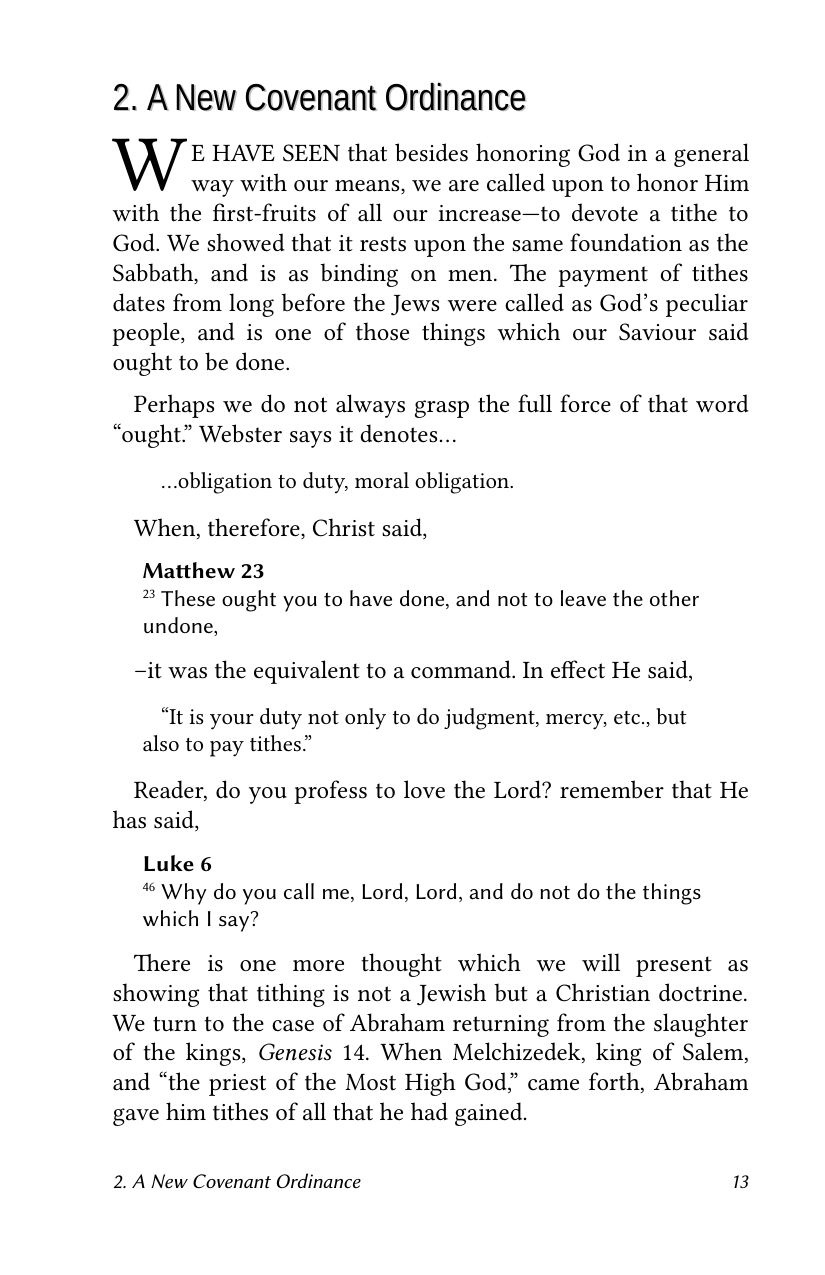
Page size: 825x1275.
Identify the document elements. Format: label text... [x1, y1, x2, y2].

text There is one more thought which we will present as showing that tithing is not a Jewish but a Christian doctrine. We turn to the case of Abraham returning from the slaughter of the kings, Genesis 14. When Melchizedek, king of Salem, and “the priest of the Most High God,” came forth, Abraham gave him tithes of all that he had gained. [112, 949, 750, 1127]
text ...obligation to duty, moral obligation. [142, 468, 720, 494]
text When, therefore, Christ said, [112, 513, 750, 542]
text 46 Why do you call me, Lord, Lord, and do not do the things which I say? [142, 879, 720, 932]
text –it was the equivalent to a command. In effect He said, [112, 656, 750, 684]
text Matthew 23 [142, 558, 750, 584]
title A New Covenant Ordinance [112, 75, 750, 118]
text 23 These ought you to have done, and not to leave the other undone, [142, 586, 720, 639]
text WE HAVE SEEN that besides honoring God in a general way with our means, we are called upon to honor Him with the first-fruits of all our increase—to devote a tithe to God. We showed that it rests upon the same foundation as the Sabbath, and is as binding on men. The payment of tithes dates from long before the Jews were called as God’s peculiar people, and is one of those things which our Saviour said ought to be done. [112, 139, 750, 377]
text “It is your duty not only to do judgment, mercy, etc., but also to pay tithes.” [142, 704, 720, 757]
text Reader, do you profess to love the Lord? remember that He has said, [112, 777, 750, 835]
text Luke 6 [142, 851, 750, 877]
text Perhaps we do not always grasp the full force of that word “ought.” Webster says it denotes… [112, 390, 750, 449]
